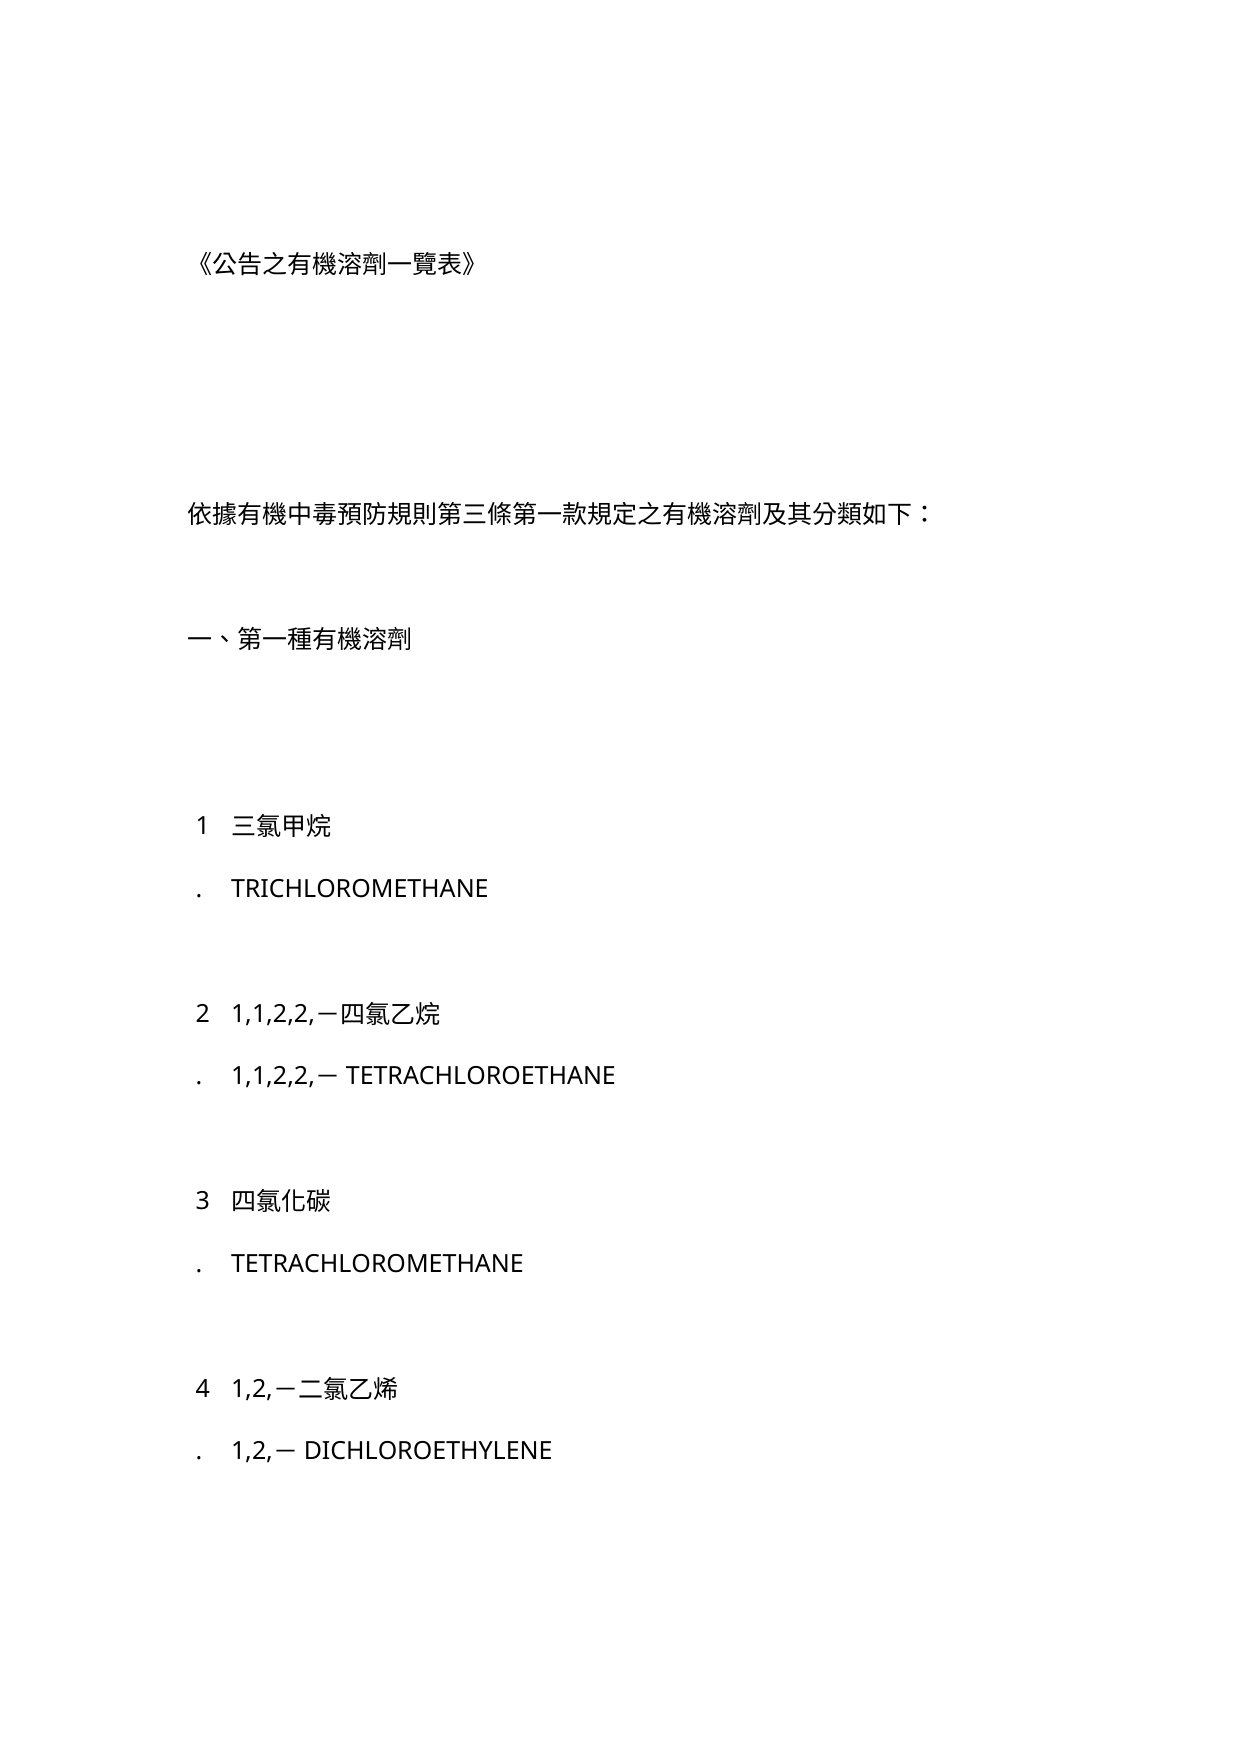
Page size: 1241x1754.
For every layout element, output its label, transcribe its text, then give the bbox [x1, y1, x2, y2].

table_header 三氯甲烷 TRICHLOROMETHANE [223, 721, 1152, 916]
table_cell 3. [188, 1104, 223, 1291]
table_header 《公告之有機溶劑一覽表》 [188, 158, 1152, 294]
table_header 1. [188, 721, 223, 916]
table_cell 四氯化碳 TETRACHLOROMETHANE [223, 1104, 1152, 1291]
table_cell 4. [188, 1291, 223, 1478]
table_cell 依據有機中毒預防規則第三條第一款規定之有機溶劑及其分類如下： 一、第一種有機溶劑 [188, 294, 1152, 721]
table_cell 1,2,－二氯乙烯 1,2,－ DICHLOROETHYLENE [223, 1291, 1152, 1478]
table_cell 2. [188, 916, 223, 1103]
table_cell 1,1,2,2,－四氯乙烷 1,1,2,2,－ TETRACHLOROETHANE [223, 916, 1152, 1103]
